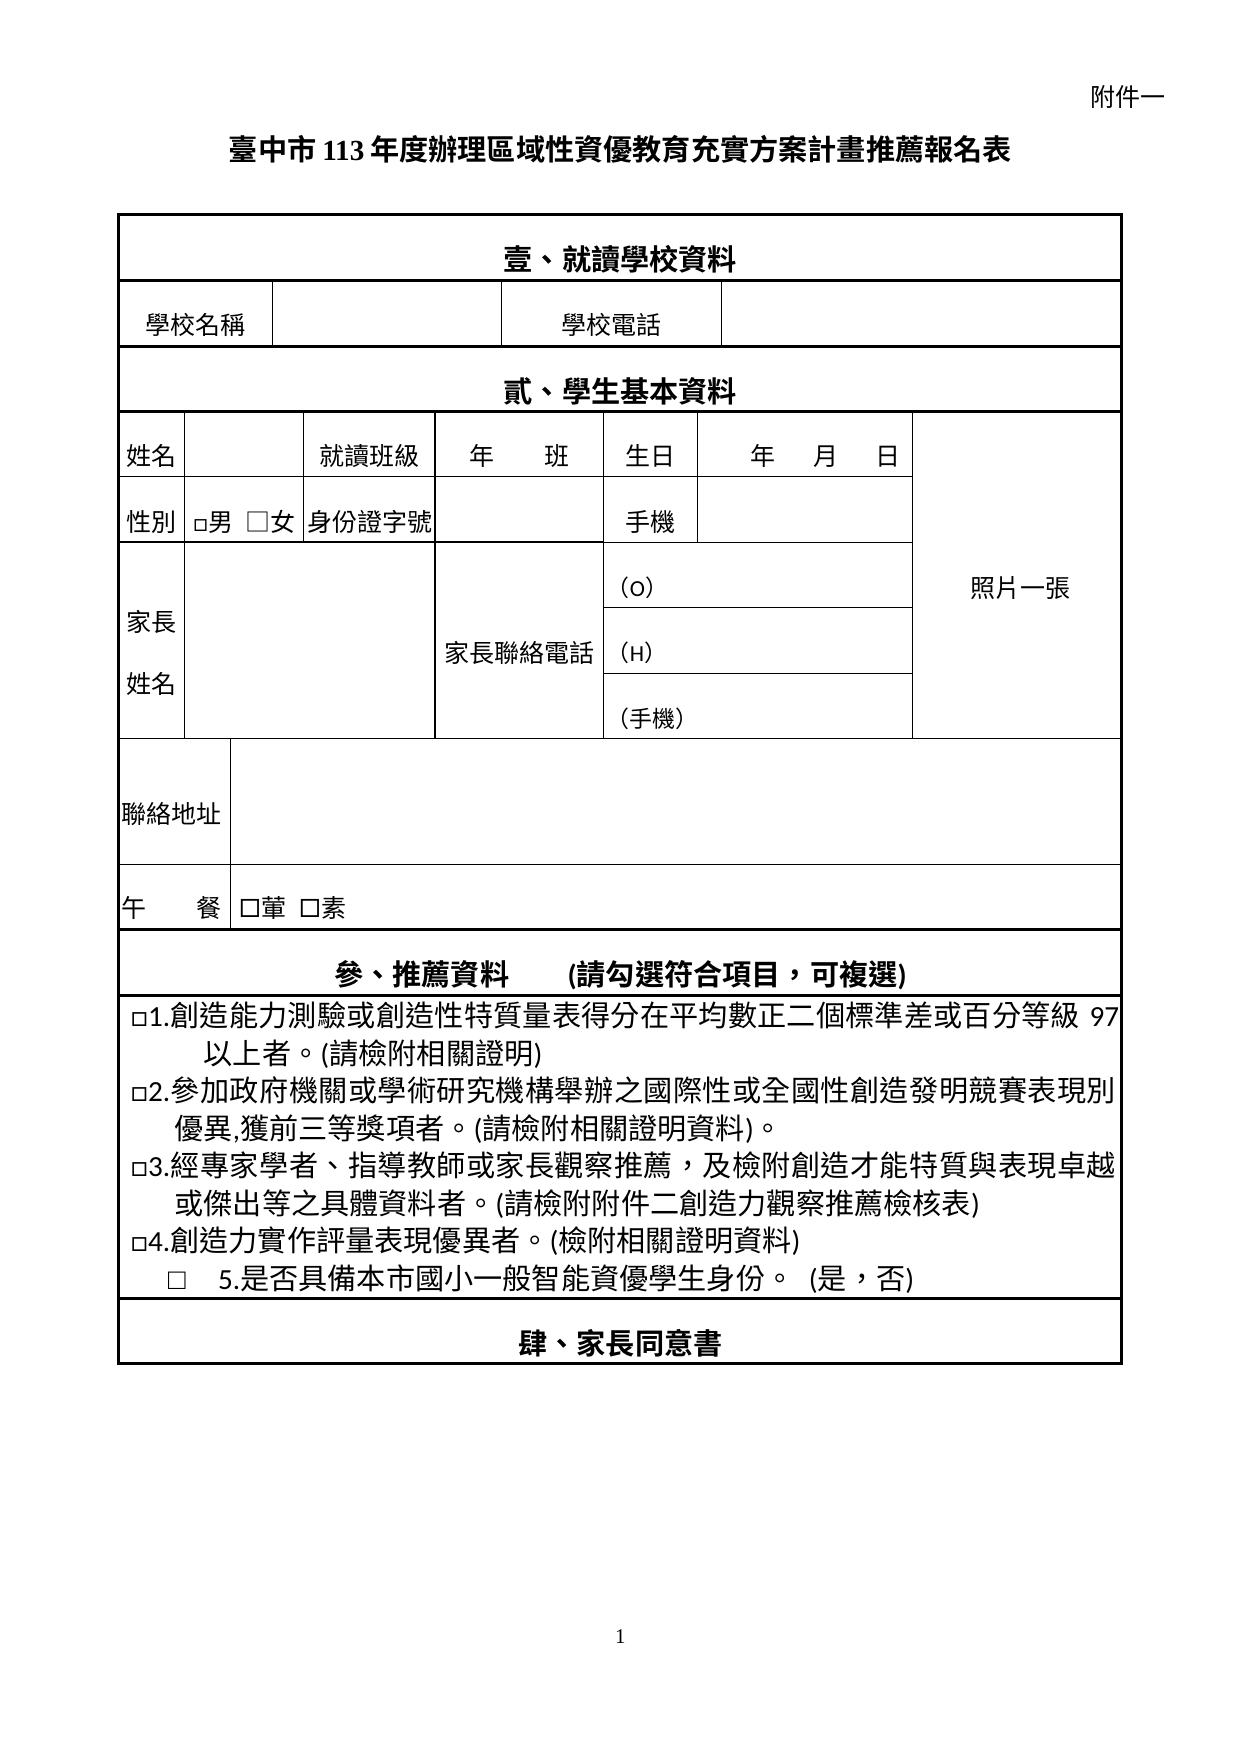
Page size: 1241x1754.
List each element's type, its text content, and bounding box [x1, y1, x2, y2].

text 附件一 [1091, 77, 1179, 114]
table_cell 姓名 [120, 413, 184, 476]
table_cell 肆、家長同意書 [120, 1300, 1120, 1362]
text 臺中市113年度辦理區域性資優教育充實方案計畫推薦報名表 [118, 70, 1194, 169]
table_cell [231, 739, 1120, 864]
table_cell （H） [604, 608, 912, 673]
table_cell 學校電話 [502, 282, 721, 344]
table_header 壹、就讀學校資料 [120, 216, 1120, 279]
table_cell [698, 477, 912, 541]
table_cell 家長聯絡電話 [436, 543, 603, 738]
table_cell 性別 [120, 477, 184, 541]
table_cell [722, 282, 1120, 344]
table_cell □1.創造能力測驗或創造性特質量表得分在平均數正二個標準差或百分等級97以上者。(請檢附相關證明) □2.參加政府機關或學術研究機構舉辦之國際性或全國性創造發明競賽表現別優異,獲前三等獎項者。(請檢附相關證明資料)。 □3.經專家學者、指導教師或家長觀察推薦，及檢附創造才能特質與表現卓越或傑出等之具體資料者。(請檢附附件二創造力觀察推薦檢核表) □4.創造力實作評量表現優異者。(檢附相關證明資料) 5.是否具備本市國小一般智能資優學生身份。 (是，否) [120, 997, 1120, 1297]
table_cell 就讀班級 [304, 413, 434, 476]
table_cell （手機） [604, 674, 912, 738]
table_cell [185, 543, 434, 738]
table_cell （O） [604, 543, 912, 607]
table_cell [436, 477, 603, 541]
table_cell 照片一張 [913, 413, 1120, 738]
table_cell 生日 [604, 413, 697, 476]
table_cell 貳、學生基本資料 [120, 348, 1120, 410]
table_cell 年 月 日 [698, 413, 912, 476]
table_cell 葷 素 [231, 865, 1120, 928]
table_cell [185, 413, 303, 476]
table_cell 午 餐 [120, 865, 230, 928]
table_cell 家長姓名 [120, 543, 184, 738]
table_cell 聯絡地址 [120, 739, 230, 864]
table_cell 參、推薦資料 (請勾選符合項目，可複選) [120, 931, 1120, 993]
table_cell [273, 282, 501, 344]
table_cell 手機 [604, 477, 697, 541]
table_cell 學校名稱 [120, 282, 272, 344]
table_cell 年 班 [436, 413, 603, 476]
table_cell 身份證字號 [304, 477, 434, 541]
table_cell □男 □女 [185, 477, 303, 541]
